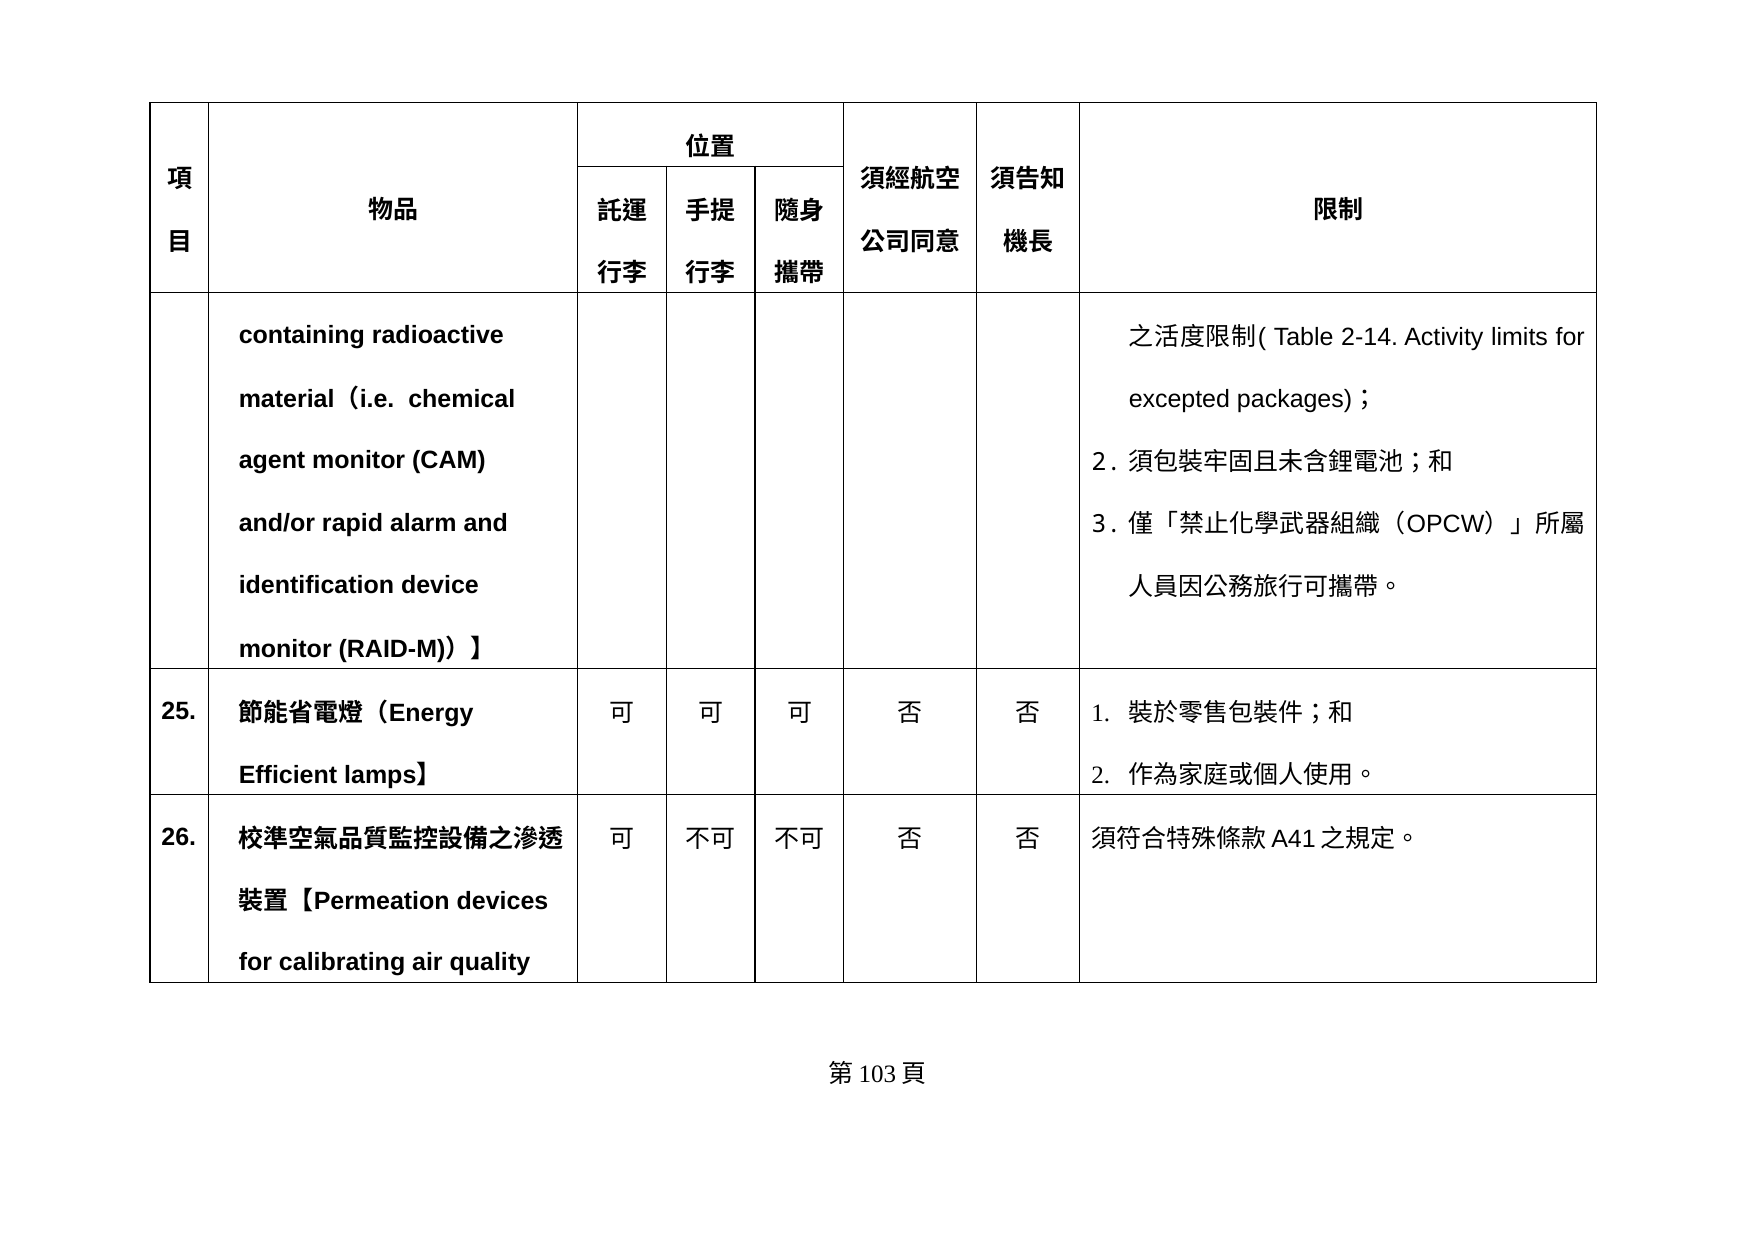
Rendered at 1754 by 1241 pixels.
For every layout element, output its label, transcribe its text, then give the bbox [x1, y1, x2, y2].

table_cell 不可 [756, 795, 843, 982]
table_header 限制 [1080, 103, 1596, 292]
table_cell 否 [844, 795, 976, 982]
table_cell [844, 293, 976, 668]
table_header 項目 [151, 103, 208, 292]
table_cell [578, 293, 666, 668]
table_cell 否 [977, 669, 1079, 794]
table_header 須告知機長 [977, 103, 1079, 292]
table_cell [151, 293, 208, 668]
table_cell 節能省電燈（Energy Efficient lamps】 [209, 669, 577, 794]
table_cell 可 [578, 669, 666, 794]
table_cell 不可 [667, 795, 754, 982]
table_cell 否 [844, 669, 976, 794]
table_cell [667, 293, 754, 668]
table_cell 可 [667, 669, 754, 794]
table_cell 26. [151, 795, 208, 982]
table_cell 否 [977, 795, 1079, 982]
table_header 須經航空公司同意 [844, 103, 976, 292]
table_cell 校準空氣品質監控設備之滲透裝置【Permeation devices for calibrating air quality [209, 795, 577, 982]
table_cell 可 [578, 795, 666, 982]
table_header 物品 [209, 103, 577, 292]
table_cell [977, 293, 1079, 668]
table_cell 隨身攜帶 [756, 167, 843, 292]
table_cell 須符合特殊條款A41之規定。 [1080, 795, 1596, 982]
table_cell 25. [151, 669, 208, 794]
table_cell 託運行李 [578, 167, 666, 292]
table_cell containing radioactive material（i.e. chemical agent monitor (CAM) and/or rapid alarm and identification device monitor (RAID-M)）】 [209, 293, 577, 668]
table_cell 裝於零售包裝件；和 作為家庭或個人使用。 [1080, 669, 1596, 794]
table_cell 之活度限制( Table 2-14. Activity limits for excepted packages)； 須包裝牢固且未含鋰電池；和 僅「禁止化學武器組織（OPCW）」所屬人員因公務旅行可攜帶。 [1080, 293, 1596, 668]
table_header 位置 [578, 103, 843, 166]
table_cell 可 [756, 669, 843, 794]
table_cell 手提行李 [667, 167, 754, 292]
table_cell [756, 293, 843, 668]
